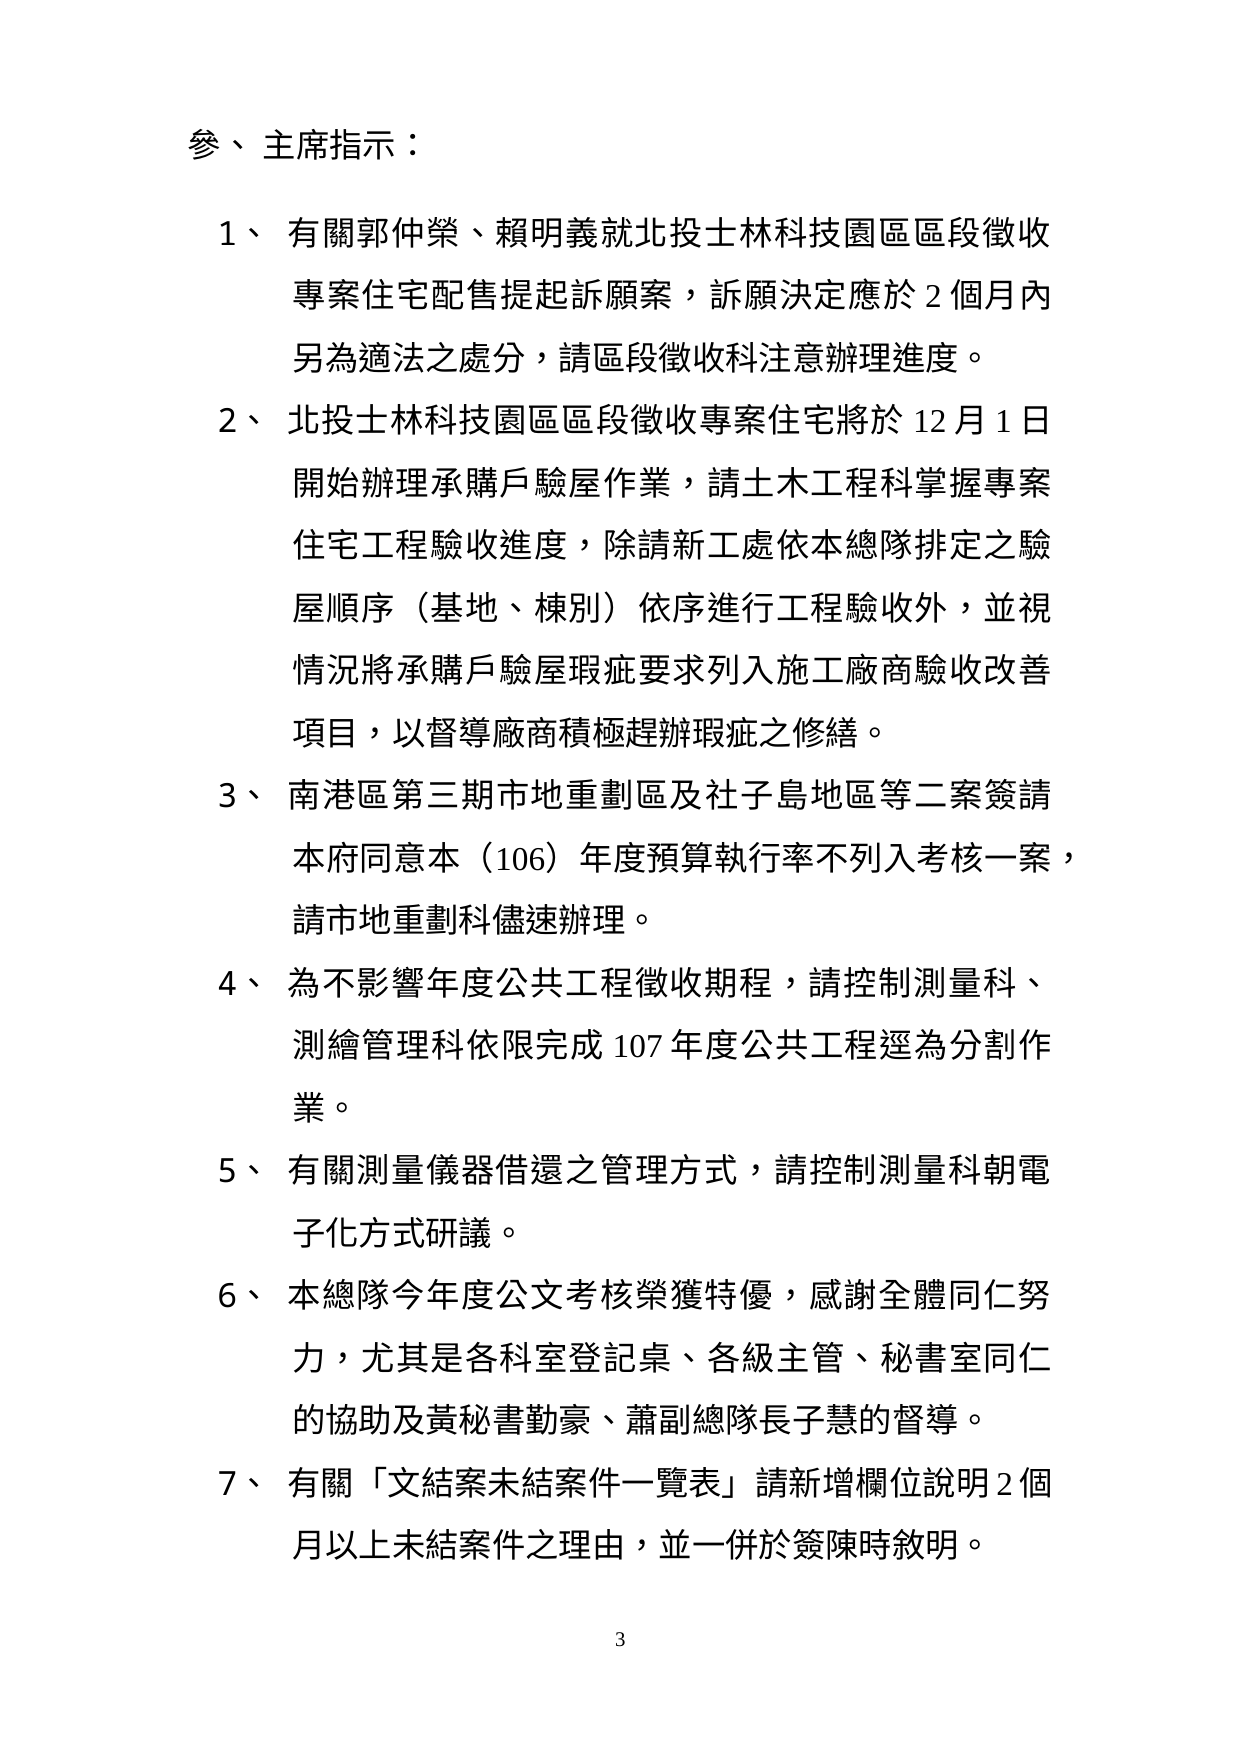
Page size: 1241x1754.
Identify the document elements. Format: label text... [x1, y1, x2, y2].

list 有關郭仲榮、賴明義就北投士林科技園區區段徵收專案住宅配售提起訴願案，訴願決定應於2個月內另為適法之處分，請區段徵收科注意辦理進度。 [217, 189, 1053, 376]
list 南港區第三期市地重劃區及社子島地區等二案簽請本府同意本（106）年度預算執行率不列入考核一案，請市地重劃科儘速辦理。 [217, 751, 1053, 939]
list 為不影響年度公共工程徵收期程，請控制測量科、測繪管理科依限完成107年度公共工程逕為分割作業。 [217, 939, 1053, 1126]
list 本總隊今年度公文考核榮獲特優，感謝全體同仁努力，尤其是各科室登記桌、各級主管、秘書室同仁的協助及黃秘書勤豪、蕭副總隊長子慧的督導。 [217, 1251, 1053, 1439]
list 主席指示： [187, 108, 1053, 170]
list 有關測量儀器借還之管理方式，請控制測量科朝電子化方式研議。 [217, 1126, 1053, 1251]
list 北投士林科技園區區段徵收專案住宅將於12月1日開始辦理承購戶驗屋作業，請土木工程科掌握專案住宅工程驗收進度，除請新工處依本總隊排定之驗屋順序（基地、棟別）依序進行工程驗收外，並視情況將承購戶驗屋瑕疵要求列入施工廠商驗收改善項目，以督導廠商積極趕辦瑕疵之修繕。 [217, 376, 1053, 751]
list 有關「文結案未結案件一覽表」請新增欄位說明2個月以上未結案件之理由，並一併於簽陳時敘明。 [217, 1439, 1053, 1564]
